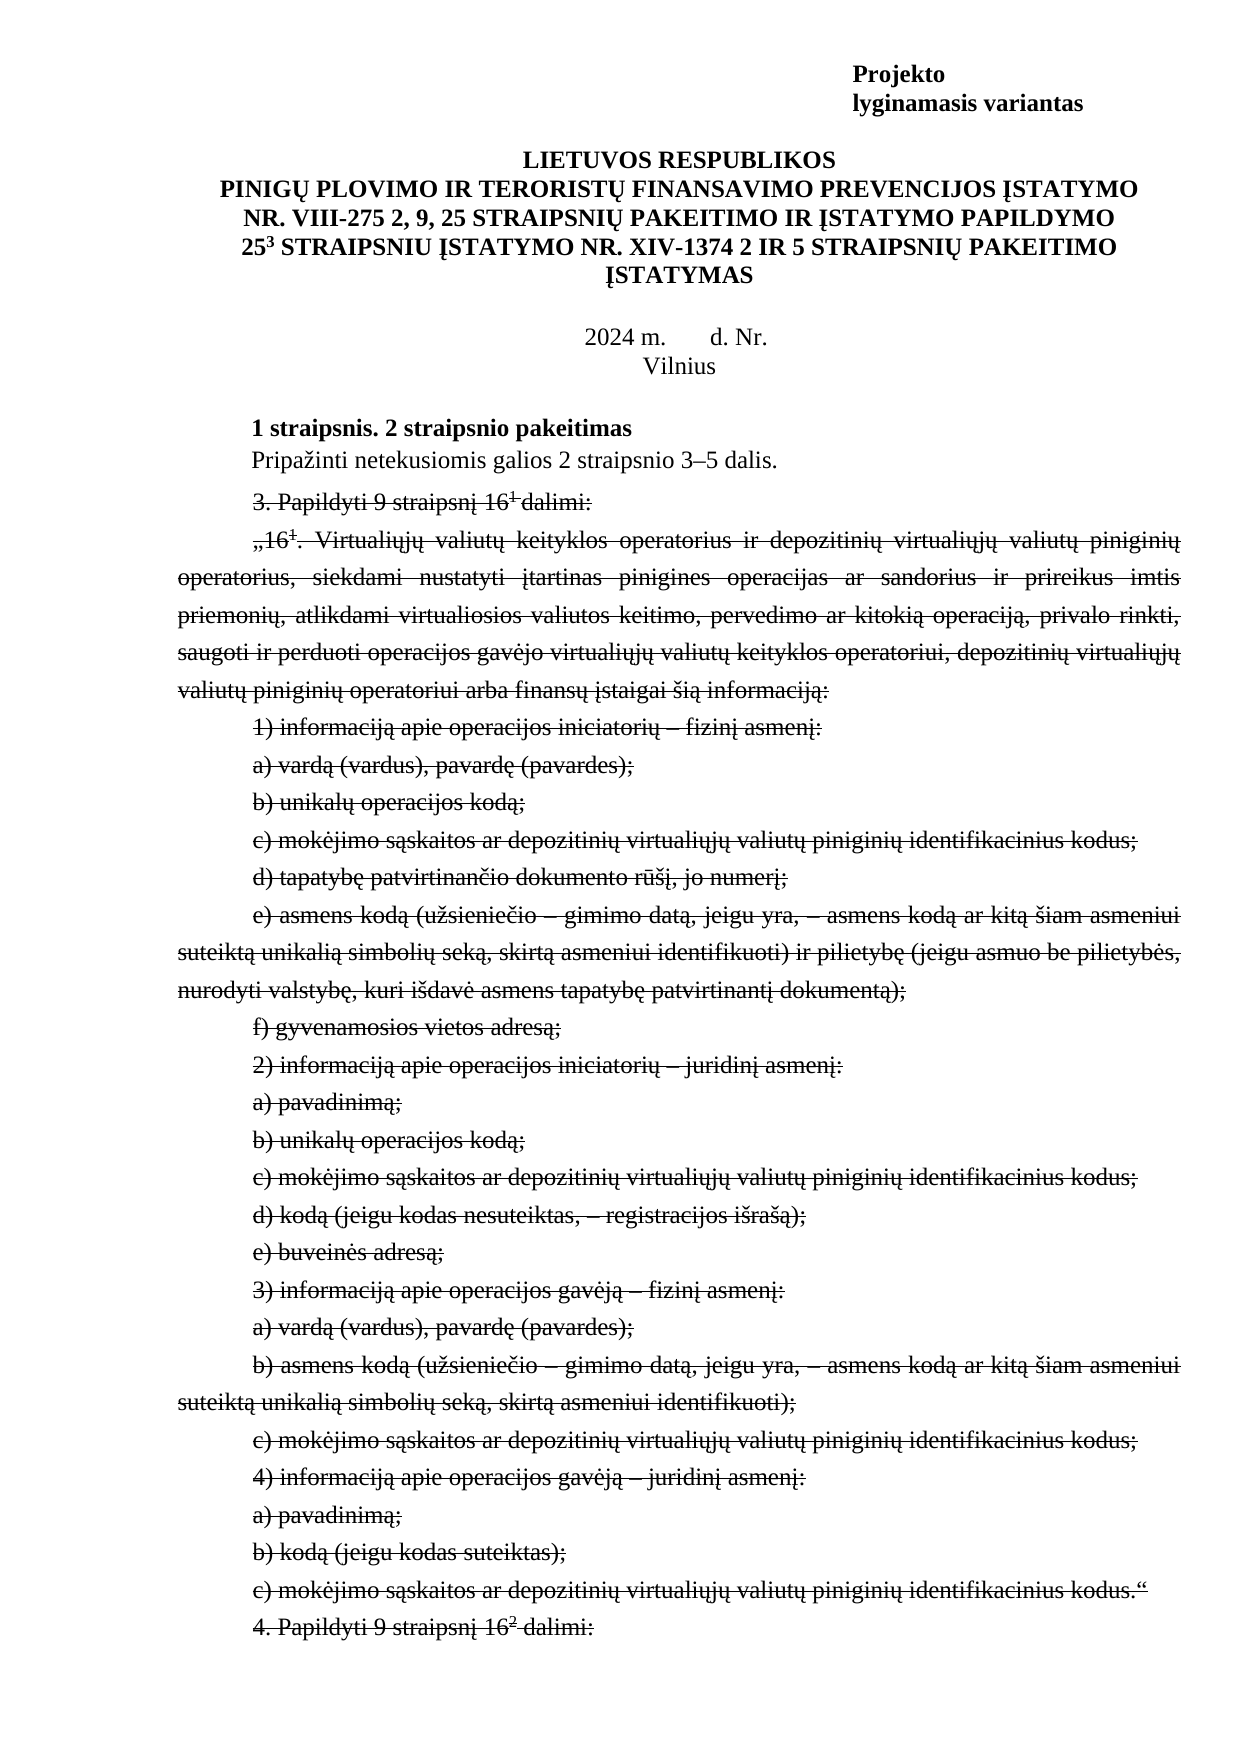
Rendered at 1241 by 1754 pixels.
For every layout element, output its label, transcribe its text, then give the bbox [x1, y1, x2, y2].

text 3) informaciją apie operacijos gavėją – fizinį asmenį: [177, 1266, 1181, 1304]
text lyginamasis variantas [852, 88, 1181, 117]
text „161. Virtualiųjų valiutų keityklos operatorius ir depozitinių virtualiųjų valiutų piniginių operatorius, siekdami nustatyti įtartinas pinigines operacijas ar sandorius ir prireikus imtis priemonių, atlikdami virtualiosios valiutos keitimo, pervedimo ar kitokią operaciją, privalo rinkti, saugoti ir perduoti operacijos gavėjo virtualiųjų valiutų keityklos operatoriui, depozitinių virtualiųjų valiutų piniginių operatoriui arba finansų įstaigai šią informaciją: [177, 617, 1181, 653]
text a) vardą (vardus), pavardę (pavardes); [177, 741, 1181, 779]
text a) pavadinimą; [177, 1079, 1181, 1116]
text b) unikalų operacijos kodą; [177, 779, 1181, 816]
text f) gyvenamosios vietos adresą; [177, 1004, 1181, 1041]
text c) mokėjimo sąskaitos ar depozitinių virtualiųjų valiutų piniginių identifikacinius kodus; [177, 1154, 1181, 1191]
text 4) informaciją apie operacijos gavėją – juridinį asmenį: [177, 1454, 1181, 1491]
text e) asmens kodą (užsieniečio – gimimo datą, jeigu yra, – asmens kodą ar kitą šiam asmeniui suteiktą unikalią simbolių seką, skirtą asmeniui identifikuoti) ir pilietybę (jeigu asmuo be pilietybės, nurodyti valstybę, kuri išdavė asmens tapatybę patvirtinantį dokumentą); [177, 891, 1181, 953]
text 2) informaciją apie operacijos iniciatorių – juridinį asmenį: [177, 1041, 1181, 1079]
text a) vardą (vardus), pavardę (pavardes); [177, 1304, 1181, 1341]
text e) asmens kodą (užsieniečio – gimimo datą, jeigu yra, – asmens kodą ar kitą šiam asmeniui suteiktą unikalią simbolių seką, skirtą asmeniui identifikuoti) ir pilietybę (jeigu asmuo be pilietybės, nurodyti valstybę, kuri išdavė asmens tapatybę patvirtinantį dokumentą); [177, 954, 1181, 1004]
text 4. Papildyti 9 straipsnį 162 dalimi: [177, 1604, 1181, 1641]
text „161. Virtualiųjų valiutų keityklos operatorius ir depozitinių virtualiųjų valiutų piniginių operatorius, siekdami nustatyti įtartinas pinigines operacijas ar sandorius ir prireikus imtis priemonių, atlikdami virtualiosios valiutos keitimo, pervedimo ar kitokią operaciją, privalo rinkti, saugoti ir perduoti operacijos gavėjo virtualiųjų valiutų keityklos operatoriui, depozitinių virtualiųjų valiutų piniginių operatoriui arba finansų įstaigai šią informaciją: [177, 654, 1181, 704]
text Pripažinti netekusiomis galios 2 straipsnio 3–5 dalis. [177, 446, 1181, 474]
text 1) informaciją apie operacijos iniciatorių – fizinį asmenį: [177, 704, 1181, 741]
text e) buveinės adresą; [177, 1229, 1181, 1266]
text PINIGŲ PLOVIMO IR TERORISTŲ FINANSAVIMO PREVENCIJOS ĮSTATYMO NR. VIII-275 2, 9, 25 STRAIPSNIŲ PAKEITIMO IR ĮSTATYMO PAPILDYMO 253 STRAIPSNIU ĮSTATYMO NR. XIV-1374 2 IR 5 STRAIPSNIŲ PAKEITIMO [177, 174, 1181, 260]
text „161. Virtualiųjų valiutų keityklos operatorius ir depozitinių virtualiųjų valiutų piniginių operatorius, siekdami nustatyti įtartinas pinigines operacijas ar sandorius ir prireikus imtis priemonių, atlikdami virtualiosios valiutos keitimo, pervedimo ar kitokią operaciją, privalo rinkti, saugoti ir perduoti operacijos gavėjo virtualiųjų valiutų keityklos operatoriui, depozitinių virtualiųjų valiutų piniginių operatoriui arba finansų įstaigai šią informaciją: [177, 579, 1181, 616]
text „161. Virtualiųjų valiutų keityklos operatorius ir depozitinių virtualiųjų valiutų piniginių operatorius, siekdami nustatyti įtartinas pinigines operacijas ar sandorius ir prireikus imtis priemonių, atlikdami virtualiosios valiutos keitimo, pervedimo ar kitokią operaciją, privalo rinkti, saugoti ir perduoti operacijos gavėjo virtualiųjų valiutų keityklos operatoriui, depozitinių virtualiųjų valiutų piniginių operatoriui arba finansų įstaigai šią informaciją: [177, 516, 1181, 578]
text d) kodą (jeigu kodas nesuteiktas, – registracijos išrašą); [177, 1191, 1181, 1229]
text 1 straipsnis. 2 straipsnio pakeitimas [177, 413, 1181, 441]
text a) pavadinimą; [177, 1491, 1181, 1529]
text c) mokėjimo sąskaitos ar depozitinių virtualiųjų valiutų piniginių identifikacinius kodus.“ [177, 1566, 1181, 1604]
text b) unikalų operacijos kodą; [177, 1116, 1181, 1154]
text b) asmens kodą (užsieniečio – gimimo datą, jeigu yra, – asmens kodą ar kitą šiam asmeniui suteiktą unikalią simbolių seką, skirtą asmeniui identifikuoti); [177, 1341, 1181, 1416]
text Vilnius [177, 351, 1181, 379]
text c) mokėjimo sąskaitos ar depozitinių virtualiųjų valiutų piniginių identifikacinius kodus; [177, 816, 1181, 854]
text d) tapatybę patvirtinančio dokumento rūšį, jo numerį; [177, 854, 1181, 891]
text 2024 m. d. Nr. [177, 322, 1181, 351]
text LIETUVOS RESPUBLIKOS [177, 145, 1181, 174]
text Projekto [717, 59, 1181, 88]
text 3. Papildyti 9 straipsnį 161 dalimi: [177, 479, 1181, 516]
text ĮSTATYMAS [177, 260, 1181, 289]
text b) kodą (jeigu kodas suteiktas); [177, 1529, 1181, 1566]
text c) mokėjimo sąskaitos ar depozitinių virtualiųjų valiutų piniginių identifikacinius kodus; [177, 1416, 1181, 1454]
